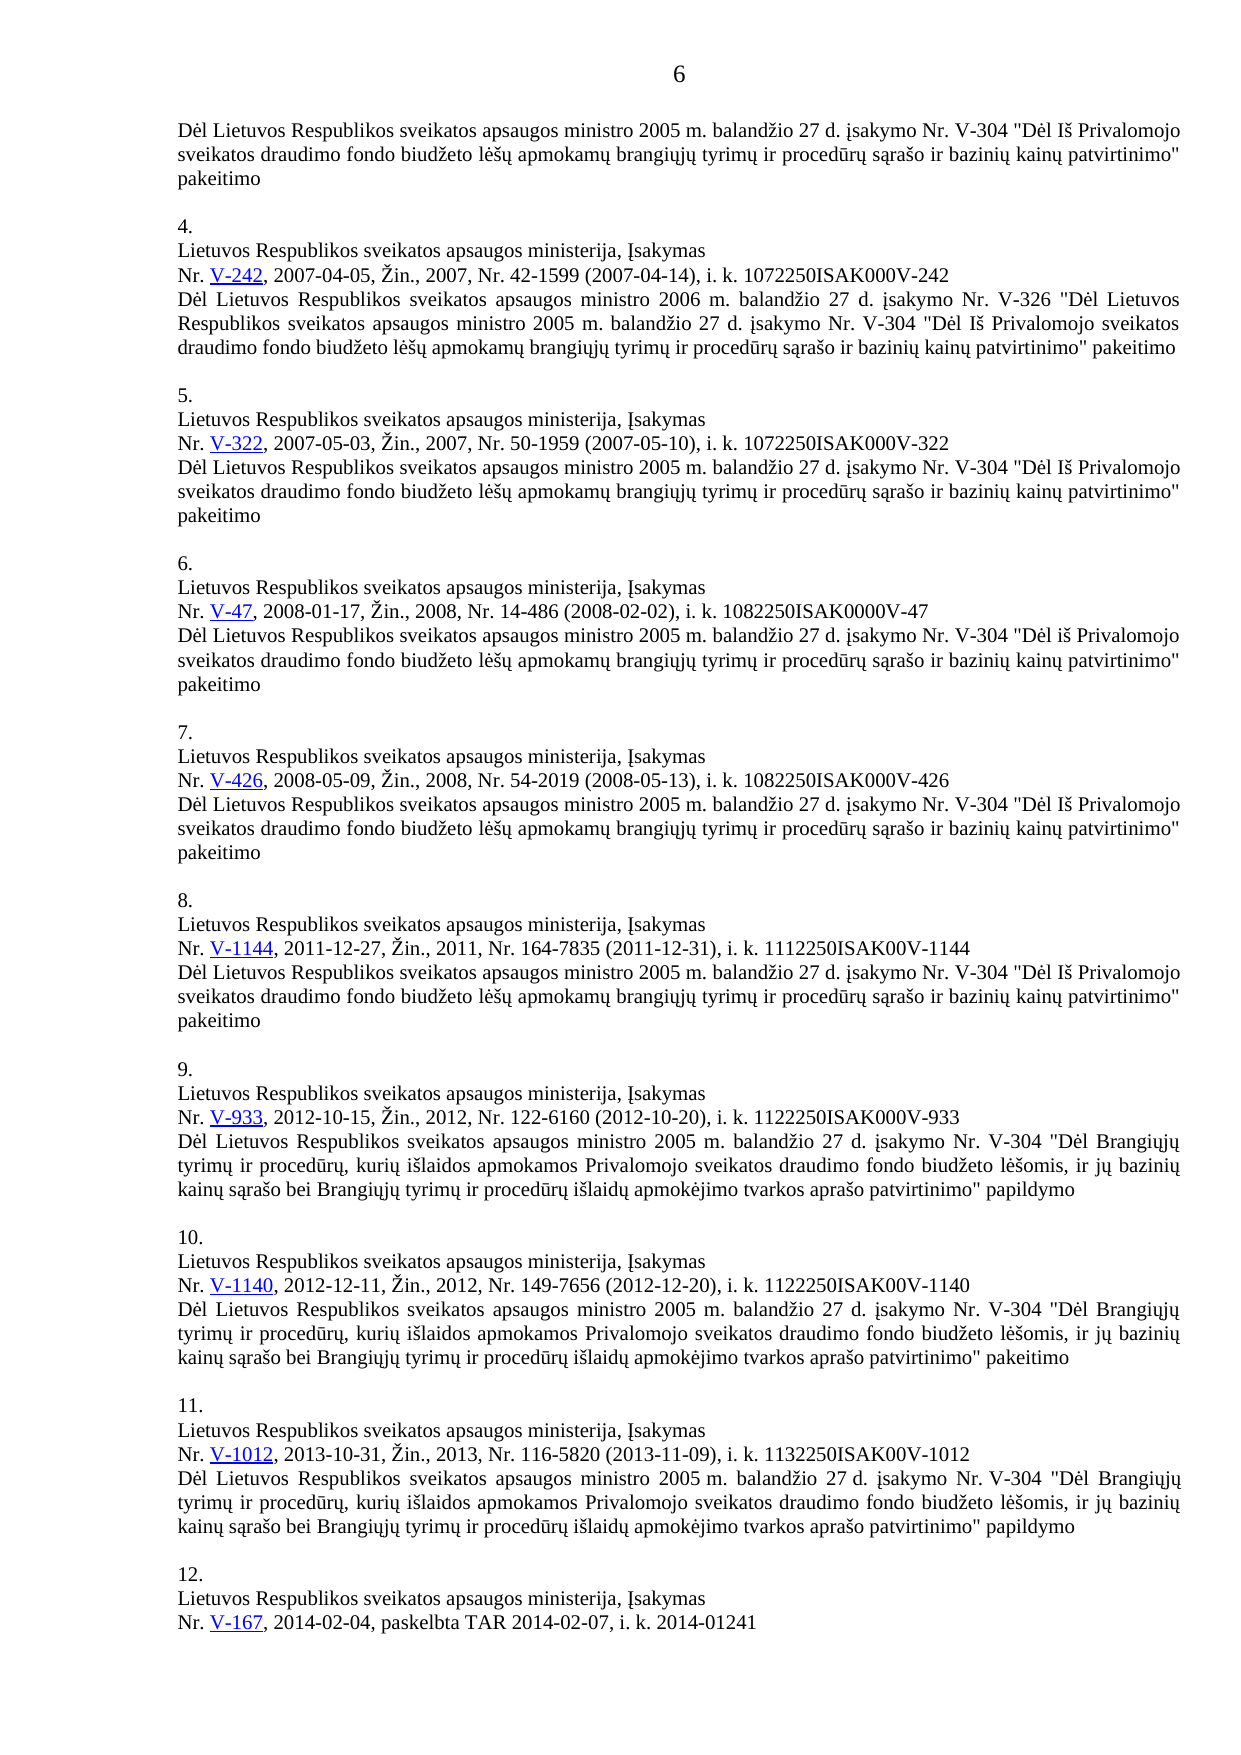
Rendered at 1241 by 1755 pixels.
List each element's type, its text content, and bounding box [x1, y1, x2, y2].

text Nr. V-167, 2014-02-04, paskelbta TAR 2014-02-07, i. k. 2014-01241 [177, 1610, 1181, 1634]
text Dėl Lietuvos Respublikos sveikatos apsaugos ministro 2006 m. balandžio 27 d. įsakymo Nr. V-326 "Dėl Lietuvos Respublikos sveikatos apsaugos ministro 2005 m. balandžio 27 d. įsakymo Nr. V-304 "Dėl Iš Privalomojo sveikatos draudimo fondo biudžeto lėšų apmokamų brangiųjų tyrimų ir procedūrų sąrašo ir bazinių kainų patvirtinimo" pakeitimo [177, 287, 1181, 359]
text Nr. V-1144, 2011-12-27, Žin., 2011, Nr. 164-7835 (2011-12-31), i. k. 1112250ISAK00V-1144 [177, 936, 1181, 960]
text 4. [177, 214, 1181, 238]
text 12. [177, 1562, 1181, 1586]
text Nr. V-242, 2007-04-05, Žin., 2007, Nr. 42-1599 (2007-04-14), i. k. 1072250ISAK000V-242 [177, 262, 1181, 287]
text Nr. V-1140, 2012-12-11, Žin., 2012, Nr. 149-7656 (2012-12-20), i. k. 1122250ISAK00V-1140 [177, 1273, 1181, 1297]
text Lietuvos Respublikos sveikatos apsaugos ministerija, Įsakymas [177, 1249, 1181, 1273]
text 9. [177, 1057, 1181, 1081]
text Lietuvos Respublikos sveikatos apsaugos ministerija, Įsakymas [177, 744, 1181, 768]
text Nr. V-426, 2008-05-09, Žin., 2008, Nr. 54-2019 (2008-05-13), i. k. 1082250ISAK000V-426 [177, 768, 1181, 792]
text Lietuvos Respublikos sveikatos apsaugos ministerija, Įsakymas [177, 575, 1181, 599]
text Nr. V-1012, 2013-10-31, Žin., 2013, Nr. 116-5820 (2013-11-09), i. k. 1132250ISAK00V-1012 [177, 1442, 1181, 1466]
text Dėl Lietuvos Respublikos sveikatos apsaugos ministro 2005 m. balandžio 27 d. įsakymo Nr. V-304 "Dėl iš Privalomojo sveikatos draudimo fondo biudžeto lėšų apmokamų brangiųjų tyrimų ir procedūrų sąrašo ir bazinių kainų patvirtinimo" pakeitimo [177, 623, 1181, 696]
text Dėl Lietuvos Respublikos sveikatos apsaugos ministro 2005 m. balandžio 27 d. įsakymo Nr. V-304 "Dėl Brangiųjų tyrimų ir procedūrų, kurių išlaidos apmokamos Privalomojo sveikatos draudimo fondo biudžeto lėšomis, ir jų bazinių kainų sąrašo bei Brangiųjų tyrimų ir procedūrų išlaidų apmokėjimo tvarkos aprašo patvirtinimo" papildymo [177, 1129, 1181, 1201]
text Lietuvos Respublikos sveikatos apsaugos ministerija, Įsakymas [177, 1081, 1181, 1105]
text Lietuvos Respublikos sveikatos apsaugos ministerija, Įsakymas [177, 407, 1181, 431]
text Lietuvos Respublikos sveikatos apsaugos ministerija, Įsakymas [177, 238, 1181, 262]
text Lietuvos Respublikos sveikatos apsaugos ministerija, Įsakymas [177, 912, 1181, 936]
text Dėl Lietuvos Respublikos sveikatos apsaugos ministro 2005 m. balandžio 27 d. įsakymo Nr. V-304 "Dėl Iš Privalomojo sveikatos draudimo fondo biudžeto lėšų apmokamų brangiųjų tyrimų ir procedūrų sąrašo ir bazinių kainų patvirtinimo" pakeitimo [177, 960, 1181, 1032]
text Nr. V-47, 2008-01-17, Žin., 2008, Nr. 14-486 (2008-02-02), i. k. 1082250ISAK0000V-47 [177, 599, 1181, 623]
text 6. [177, 551, 1181, 575]
text Dėl Lietuvos Respublikos sveikatos apsaugos ministro 2005 m. balandžio 27 d. įsakymo Nr. V-304 "Dėl Brangiųjų tyrimų ir procedūrų, kurių išlaidos apmokamos Privalomojo sveikatos draudimo fondo biudžeto lėšomis, ir jų bazinių kainų sąrašo bei Brangiųjų tyrimų ir procedūrų išlaidų apmokėjimo tvarkos aprašo patvirtinimo" papildymo [177, 1466, 1181, 1538]
text Lietuvos Respublikos sveikatos apsaugos ministerija, Įsakymas [177, 1586, 1181, 1610]
text Dėl Lietuvos Respublikos sveikatos apsaugos ministro 2005 m. balandžio 27 d. įsakymo Nr. V-304 "Dėl Iš Privalomojo sveikatos draudimo fondo biudžeto lėšų apmokamų brangiųjų tyrimų ir procedūrų sąrašo ir bazinių kainų patvirtinimo" pakeitimo [177, 455, 1181, 527]
text Nr. V-322, 2007-05-03, Žin., 2007, Nr. 50-1959 (2007-05-10), i. k. 1072250ISAK000V-322 [177, 431, 1181, 455]
text Lietuvos Respublikos sveikatos apsaugos ministerija, Įsakymas [177, 1417, 1181, 1442]
text Dėl Lietuvos Respublikos sveikatos apsaugos ministro 2005 m. balandžio 27 d. įsakymo Nr. V-304 "Dėl Brangiųjų tyrimų ir procedūrų, kurių išlaidos apmokamos Privalomojo sveikatos draudimo fondo biudžeto lėšomis, ir jų bazinių kainų sąrašo bei Brangiųjų tyrimų ir procedūrų išlaidų apmokėjimo tvarkos aprašo patvirtinimo" pakeitimo [177, 1297, 1181, 1369]
text Dėl Lietuvos Respublikos sveikatos apsaugos ministro 2005 m. balandžio 27 d. įsakymo Nr. V-304 "Dėl Iš Privalomojo sveikatos draudimo fondo biudžeto lėšų apmokamų brangiųjų tyrimų ir procedūrų sąrašo ir bazinių kainų patvirtinimo" pakeitimo [177, 118, 1181, 190]
text 10. [177, 1225, 1181, 1249]
text 11. [177, 1393, 1181, 1417]
text 7. [177, 720, 1181, 744]
text 5. [177, 383, 1181, 407]
text 8. [177, 888, 1181, 912]
text Dėl Lietuvos Respublikos sveikatos apsaugos ministro 2005 m. balandžio 27 d. įsakymo Nr. V-304 "Dėl Iš Privalomojo sveikatos draudimo fondo biudžeto lėšų apmokamų brangiųjų tyrimų ir procedūrų sąrašo ir bazinių kainų patvirtinimo" pakeitimo [177, 792, 1181, 864]
text Nr. V-933, 2012-10-15, Žin., 2012, Nr. 122-6160 (2012-10-20), i. k. 1122250ISAK000V-933 [177, 1105, 1181, 1129]
